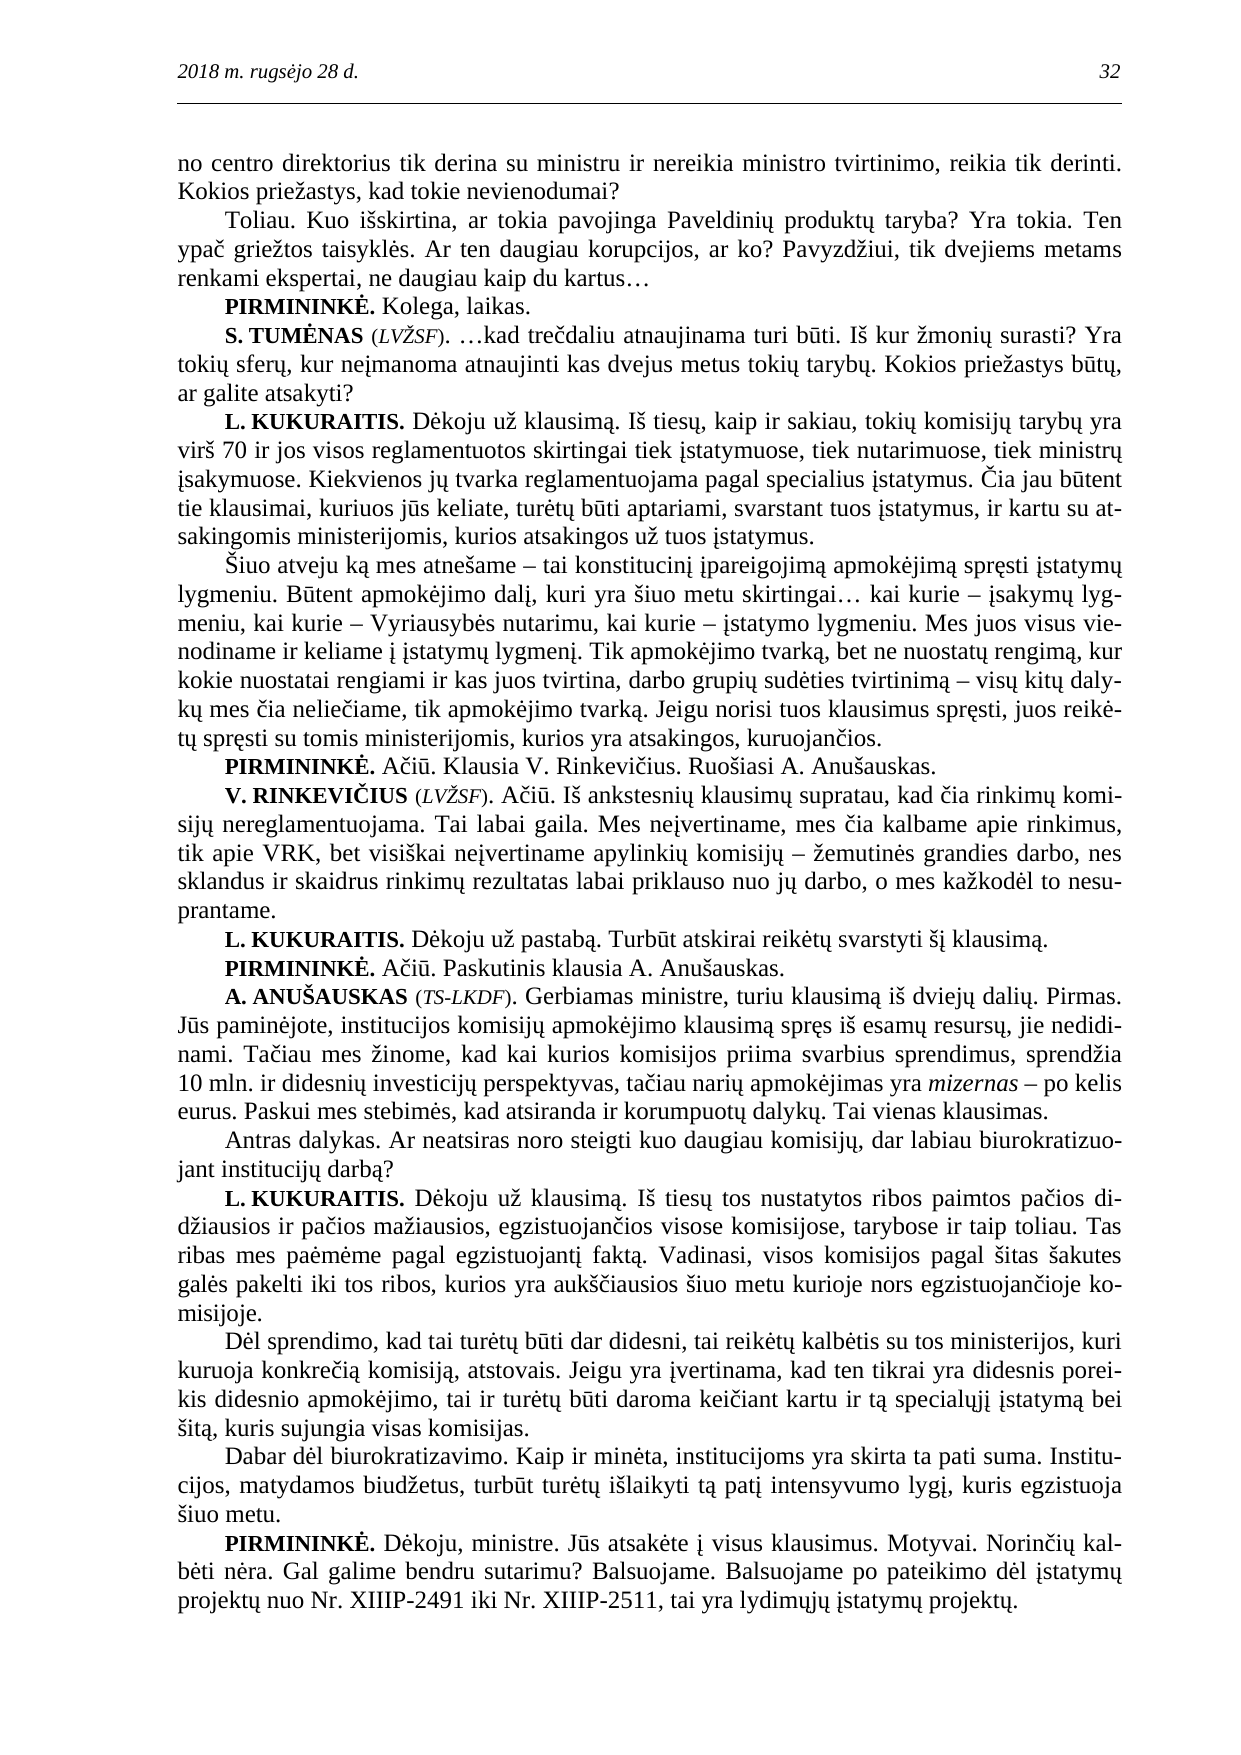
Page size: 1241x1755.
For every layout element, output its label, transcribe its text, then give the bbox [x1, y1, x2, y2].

text To­liau. Kuo iš­skir­ti­na, ar to­kia pa­vo­jin­ga Pa­vel­di­nių pro­duk­tų ta­ry­ba? Yra to­kia. Ten ypač griež­tos tai­syk­lės. Ar ten dau­giau ko­rup­ci­jos, ar ko? Pa­vyz­džiui, tik dve­jiems me­tams ren­ka­mi eks­per­tai, ne dau­giau kaip du kar­tus… [177, 205, 1122, 291]
text V. RINKEVIČIUS (LVŽSF). Ačiū. Iš anks­tes­nių klau­si­mų su­pra­tau, kad čia rin­ki­mų ko­mi­si­jų ne­reg­la­men­tuo­ja­ma. Tai la­bai gai­la. Mes ne­įver­ti­na­me, mes čia kal­ba­me apie rin­ki­mus, tik apie VRK, bet vi­siš­kai ne­įver­ti­na­me apy­lin­kių ko­mi­si­jų – že­mu­ti­nės gran­dies dar­bo, nes sklan­dus ir skaid­rus rin­ki­mų re­zul­ta­tas la­bai pri­klau­so nuo jų dar­bo, o mes kaž­ko­dėl to ne­su­pran­ta­me. [177, 780, 1122, 924]
text L. KUKURAITIS. Dė­ko­ju už klau­si­mą. Iš tie­sų, kaip ir sa­kiau, to­kių ko­mi­si­jų ta­ry­bų yra virš 70 ir jos vi­sos reg­la­men­tuo­tos skir­tin­gai tiek įsta­ty­muo­se, tiek nu­ta­ri­muo­se, tiek mi­nist­rų įsa­ky­muo­se. Kiek­vie­nos jų tvar­ka reg­la­men­tuo­ja­ma pa­gal spe­cia­lius įsta­ty­mus. Čia jau bū­tent tie klau­si­mai, ku­riuos jūs ke­lia­te, tu­rė­tų bū­ti ap­ta­ria­mi, svars­tant tuos įsta­ty­mus, ir kar­tu su at­sa­kin­go­mis mi­nis­te­ri­jo­mis, ku­rios at­sa­kin­gos už tuos įsta­ty­mus. [177, 406, 1122, 550]
text Šiuo at­ve­ju ką mes at­ne­ša­me – tai kon­sti­tu­ci­nį įpa­rei­go­ji­mą ap­mo­kė­ji­mą spręs­ti įsta­ty­mų lyg­me­niu. Bū­tent ap­mo­kė­ji­mo da­lį, ku­ri yra šiuo me­tu skir­tin­gai… kai ku­rie – įsa­ky­mų lyg­me­niu, kai ku­rie – Vy­riau­sy­bės nu­ta­ri­mu, kai ku­rie – įsta­ty­mo lyg­me­niu. Mes juos vi­sus vie­no­di­na­me ir ke­lia­me į įsta­ty­mų lyg­me­nį. Tik ap­mo­kė­ji­mo tvar­ką, bet ne nuo­sta­tų ren­gi­mą, kur ko­kie nuo­sta­tai ren­gia­mi ir kas juos tvir­ti­na, dar­bo gru­pių su­dė­ties tvir­ti­ni­mą – vi­sų ki­tų da­ly­kų mes čia ne­lie­čia­me, tik ap­mo­kė­ji­mo tvar­ką. Jei­gu no­ri­si tuos klau­si­mus spręs­ti, juos rei­kė­tų spręs­ti su to­mis mi­nis­te­ri­jo­mis, ku­rios yra at­sa­kin­gos, ku­ruo­jan­čios. [177, 550, 1122, 751]
text A. ANUŠAUSKAS (TS-LKDF). Ger­bia­mas mi­nist­re, tu­riu klau­si­mą iš dvie­jų da­lių. Pir­mas. Jūs pa­mi­nė­jo­te, ins­ti­tu­ci­jos ko­mi­si­jų ap­mo­kė­ji­mo klau­si­mą spręs iš esa­mų re­sur­sų, jie ne­di­di­na­mi. Ta­čiau mes ži­no­me, kad kai ku­rios ko­mi­si­jos pri­ima svar­bius spren­di­mus, spren­džia 10 mln. ir di­des­nių in­ves­ti­ci­jų per­spek­ty­vas, ta­čiau na­rių ap­mo­kė­ji­mas yra mi­zer­nas – po ke­lis eu­rus. Pas­kui mes ste­bi­mės, kad at­si­ran­da ir ko­rum­puo­tų da­ly­kų. Tai vie­nas klau­si­mas. [177, 981, 1122, 1125]
text Dėl spren­di­mo, kad tai tu­rė­tų bū­ti dar di­des­ni, tai rei­kė­tų kal­bė­tis su tos mi­nis­te­ri­jos, ku­ri ku­ruo­ja kon­kre­čią ko­mi­si­ją, at­sto­vais. Jei­gu yra įver­ti­na­ma, kad ten tik­rai yra di­des­nis po­rei­kis di­des­nio ap­mo­kė­ji­mo, tai ir tu­rė­tų bū­ti da­ro­ma kei­čiant kar­tu ir tą spe­cia­lų­jį įsta­ty­mą bei ši­tą, ku­ris su­jun­gia vi­sas ko­mi­si­jas. [177, 1326, 1122, 1441]
text S. TUMĖNAS (LVŽSF). …kad treč­da­liu at­nau­ji­na­ma tu­ri bū­ti. Iš kur žmo­nių su­ras­ti? Yra to­kių sfe­rų, kur ne­įma­no­ma at­nau­jin­ti kas dve­jus me­tus to­kių ta­ry­bų. Ko­kios prie­žas­tys bū­tų, ar ga­li­te at­sa­ky­ti? [177, 320, 1122, 406]
text PIRMININKĖ. Dė­ko­ju, mi­nist­re. Jūs at­sa­kė­te į vi­sus klau­si­mus. Mo­ty­vai. No­rin­čių kal­bė­ti nė­ra. Gal ga­li­me ben­dru su­ta­ri­mu? Bal­suo­ja­me. Bal­suo­ja­me po pa­tei­ki­mo dėl įsta­ty­mų pro­jek­tų nuo Nr. XIIIP-2491 iki Nr. XIIIP-2511, tai yra ly­di­mų­jų įsta­ty­mų pro­jek­tų. [177, 1528, 1122, 1614]
text L. KUKURAITIS. Dė­ko­ju už pa­sta­bą. Tur­būt at­ski­rai rei­kė­tų svars­ty­ti šį klau­si­mą. [177, 924, 1122, 953]
text Ant­ras da­ly­kas. Ar ne­at­si­ras no­ro steig­ti kuo dau­giau ko­mi­si­jų, dar la­biau biu­ro­kra­ti­zuo­jant ins­ti­tu­ci­jų dar­bą? [177, 1125, 1122, 1183]
text PIRMININKĖ. Ačiū. Klau­sia V. Rin­ke­vi­čius. Ruo­šia­si A. Anu­šaus­kas. [177, 751, 1122, 780]
text PIRMININKĖ. Ačiū. Pas­ku­ti­nis klau­sia A. Anu­šaus­kas. [177, 953, 1122, 981]
text no cen­tro di­rek­to­rius tik de­ri­na su mi­nist­ru ir ne­rei­kia mi­nist­ro tvir­ti­ni­mo, rei­kia tik de­rin­ti. Ko­kios prie­žas­tys, kad to­kie ne­vie­no­du­mai? [177, 148, 1122, 205]
text L. KUKURAITIS. Dė­ko­ju už klau­si­mą. Iš tie­sų tos nu­sta­ty­tos ri­bos pa­im­tos pa­čios di­džiau­sios ir pa­čios ma­žiau­sios, eg­zis­tuo­jan­čios vi­so­se ko­mi­si­jo­se, ta­ry­bo­se ir taip toliau. Tas ri­bas mes pa­ė­mė­me pa­gal eg­zis­tuo­jan­tį fak­tą. Va­di­na­si, vi­sos ko­mi­si­jos pa­gal ši­tas ša­ku­tes galės pa­kel­ti iki tos ri­bos, ku­rios yra aukš­čiau­sios šiuo me­tu ku­rio­je nors eg­zis­tuo­jan­čio­je ko­misi­jo­je. [177, 1183, 1122, 1326]
text PIRMININKĖ. Ko­le­ga, lai­kas. [177, 291, 1122, 320]
text Da­bar dėl biu­ro­kratizavimo. Kaip ir mi­nė­ta, ins­ti­tu­ci­joms yra skir­ta ta pa­ti su­ma. Ins­ti­tu­ci­jos, ma­ty­da­mos biu­dže­tus, tur­būt tu­rė­tų iš­lai­ky­ti tą pa­tį in­ten­sy­vu­mo ly­gį, ku­ris eg­zis­tuo­ja šiuo me­tu. [177, 1441, 1122, 1528]
